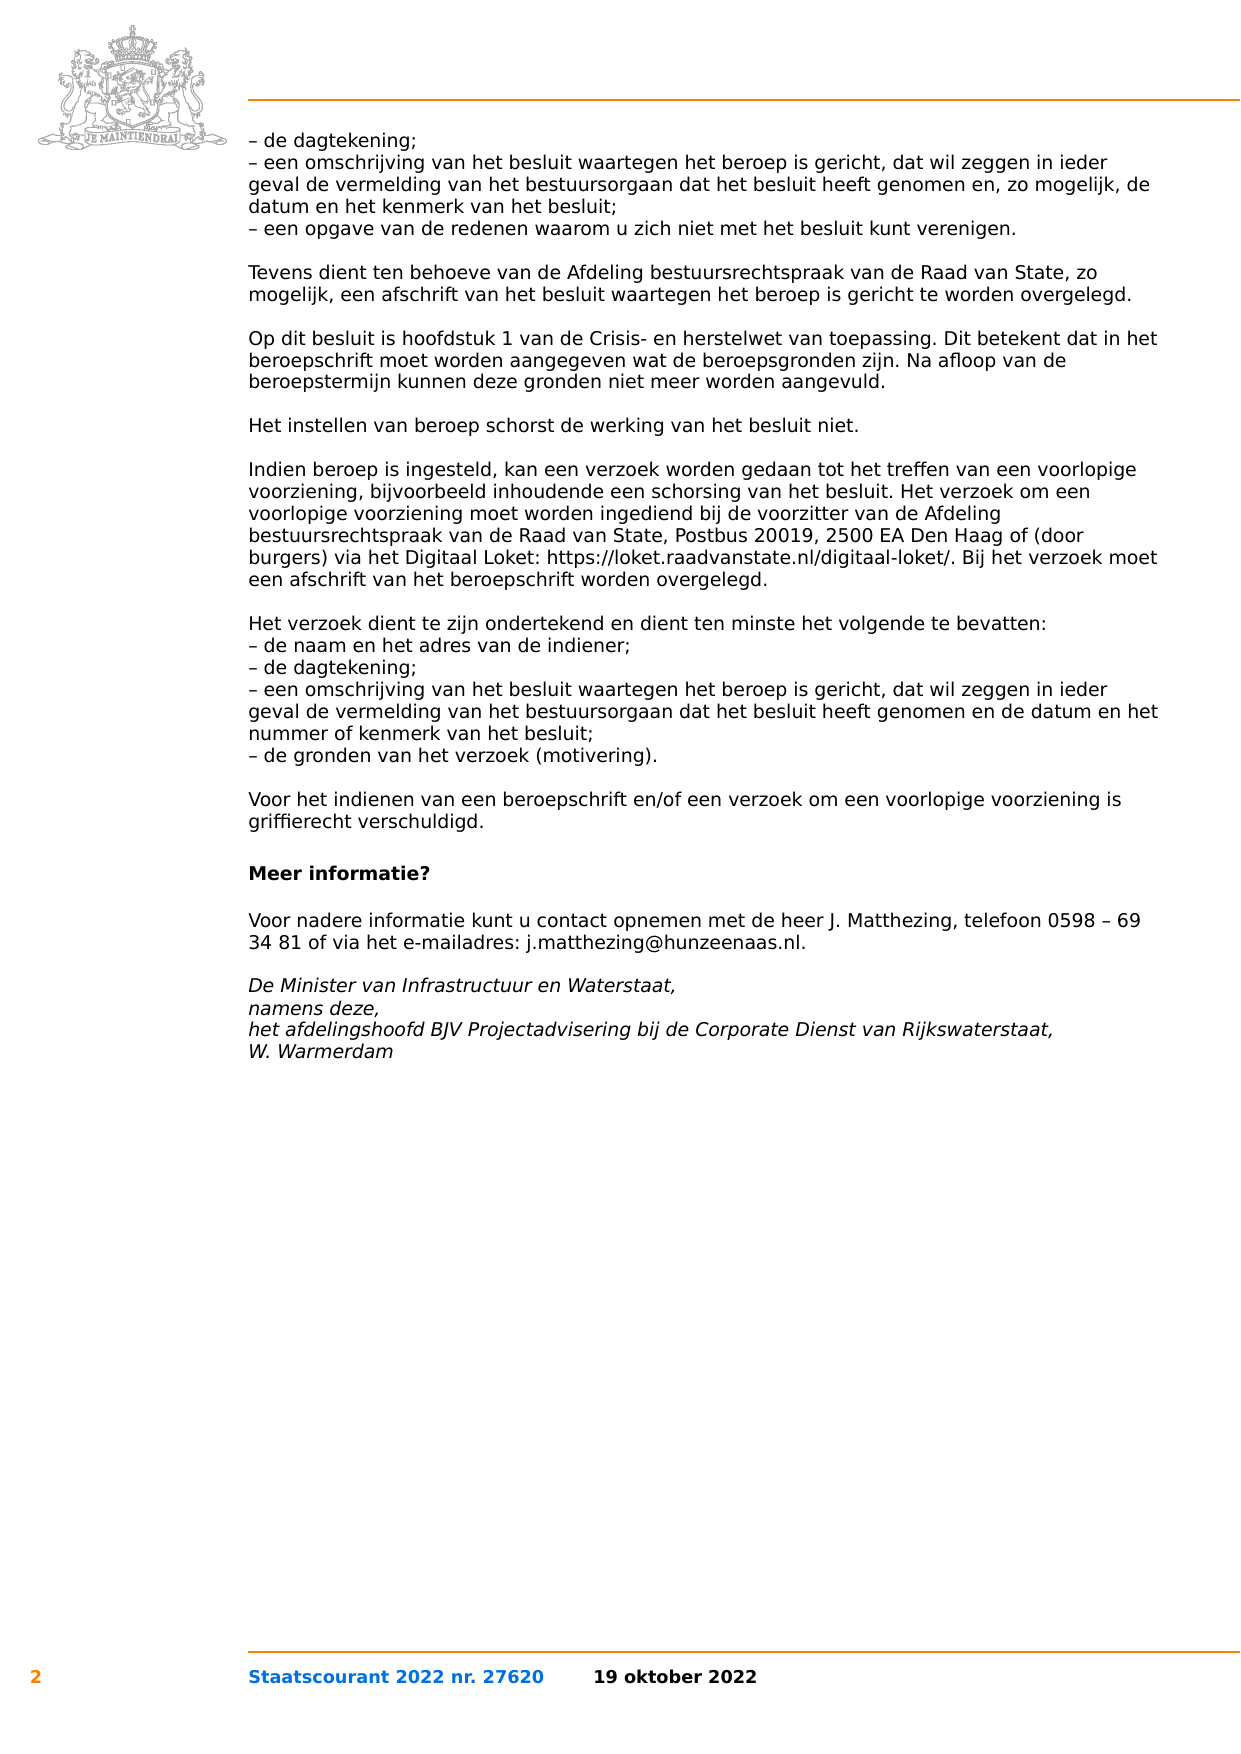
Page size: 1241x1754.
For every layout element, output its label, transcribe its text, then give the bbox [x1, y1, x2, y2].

text – de dagtekening; [248, 657, 1163, 679]
text – een omschrijving van het besluit waartegen het beroep is gericht, dat wil zeggen in ieder geval de vermelding van het bestuursorgaan dat het besluit heeft genomen en de datum en het nummer of kenmerk van het besluit; [248, 679, 1163, 745]
text Voor het indienen van een beroepschrift en/of een verzoek om een voorlopige voorziening is griffierecht verschuldigd. [248, 789, 1163, 833]
text Indien beroep is ingesteld, kan een verzoek worden gedaan tot het treffen van een voorlopige voorziening, bijvoorbeeld inhoudende een schorsing van het besluit. Het verzoek om een voorlopige voorziening moet worden ingediend bij de voorzitter van de Afdeling bestuursrechtspraak van de Raad van State, Postbus 20019, 2500 EA Den Haag of (door burgers) via het Digitaal Loket: https://loket.raadvanstate.nl/digitaal-loket/. Bij het verzoek moet een afschrift van het beroepschrift worden overgelegd. [248, 459, 1163, 591]
text – de naam en het adres van de indiener; [248, 635, 1163, 657]
text – de gronden van het verzoek (motivering). [248, 745, 1163, 767]
text Het instellen van beroep schorst de werking van het besluit niet. [248, 415, 1163, 437]
text – een opgave van de redenen waarom u zich niet met het besluit kunt verenigen. [248, 218, 1163, 240]
text Voor nadere informatie kunt u contact opnemen met de heer J. Matthezing, telefoon 0598 – 69 34 81 of via het e-mailadres: j.matthezing@hunzeenaas.nl. [248, 909, 1163, 953]
subtitle Meer informatie? [248, 863, 1163, 884]
text Tevens dient ten behoeve van de Afdeling bestuursrechtspraak van de Raad van State, zo mogelijk, een afschrift van het besluit waartegen het beroep is gericht te worden overgelegd. [248, 262, 1163, 306]
text Het verzoek dient te zijn ondertekend en dient ten minste het volgende te bevatten: [248, 613, 1163, 635]
text – een omschrijving van het besluit waartegen het beroep is gericht, dat wil zeggen in ieder geval de vermelding van het bestuursorgaan dat het besluit heeft genomen en, zo mogelijk, de datum en het kenmerk van het besluit; [248, 152, 1163, 218]
text – de dagtekening; [248, 130, 1163, 152]
text Op dit besluit is hoofdstuk 1 van de Crisis- en herstelwet van toepassing. Dit betekent dat in het beroepschrift moet worden aangegeven wat de beroepsgronden zijn. Na afloop van de beroepstermijn kunnen deze gronden niet meer worden aangevuld. [248, 327, 1163, 393]
text De Minister van Infrastructuur en Waterstaat, namens deze, het afdelingshoofd BJV Projectadvisering bij de Corporate Dienst van Rijkswaterstaat, W. Warmerdam [248, 975, 1163, 1063]
picture [38, 25, 227, 150]
